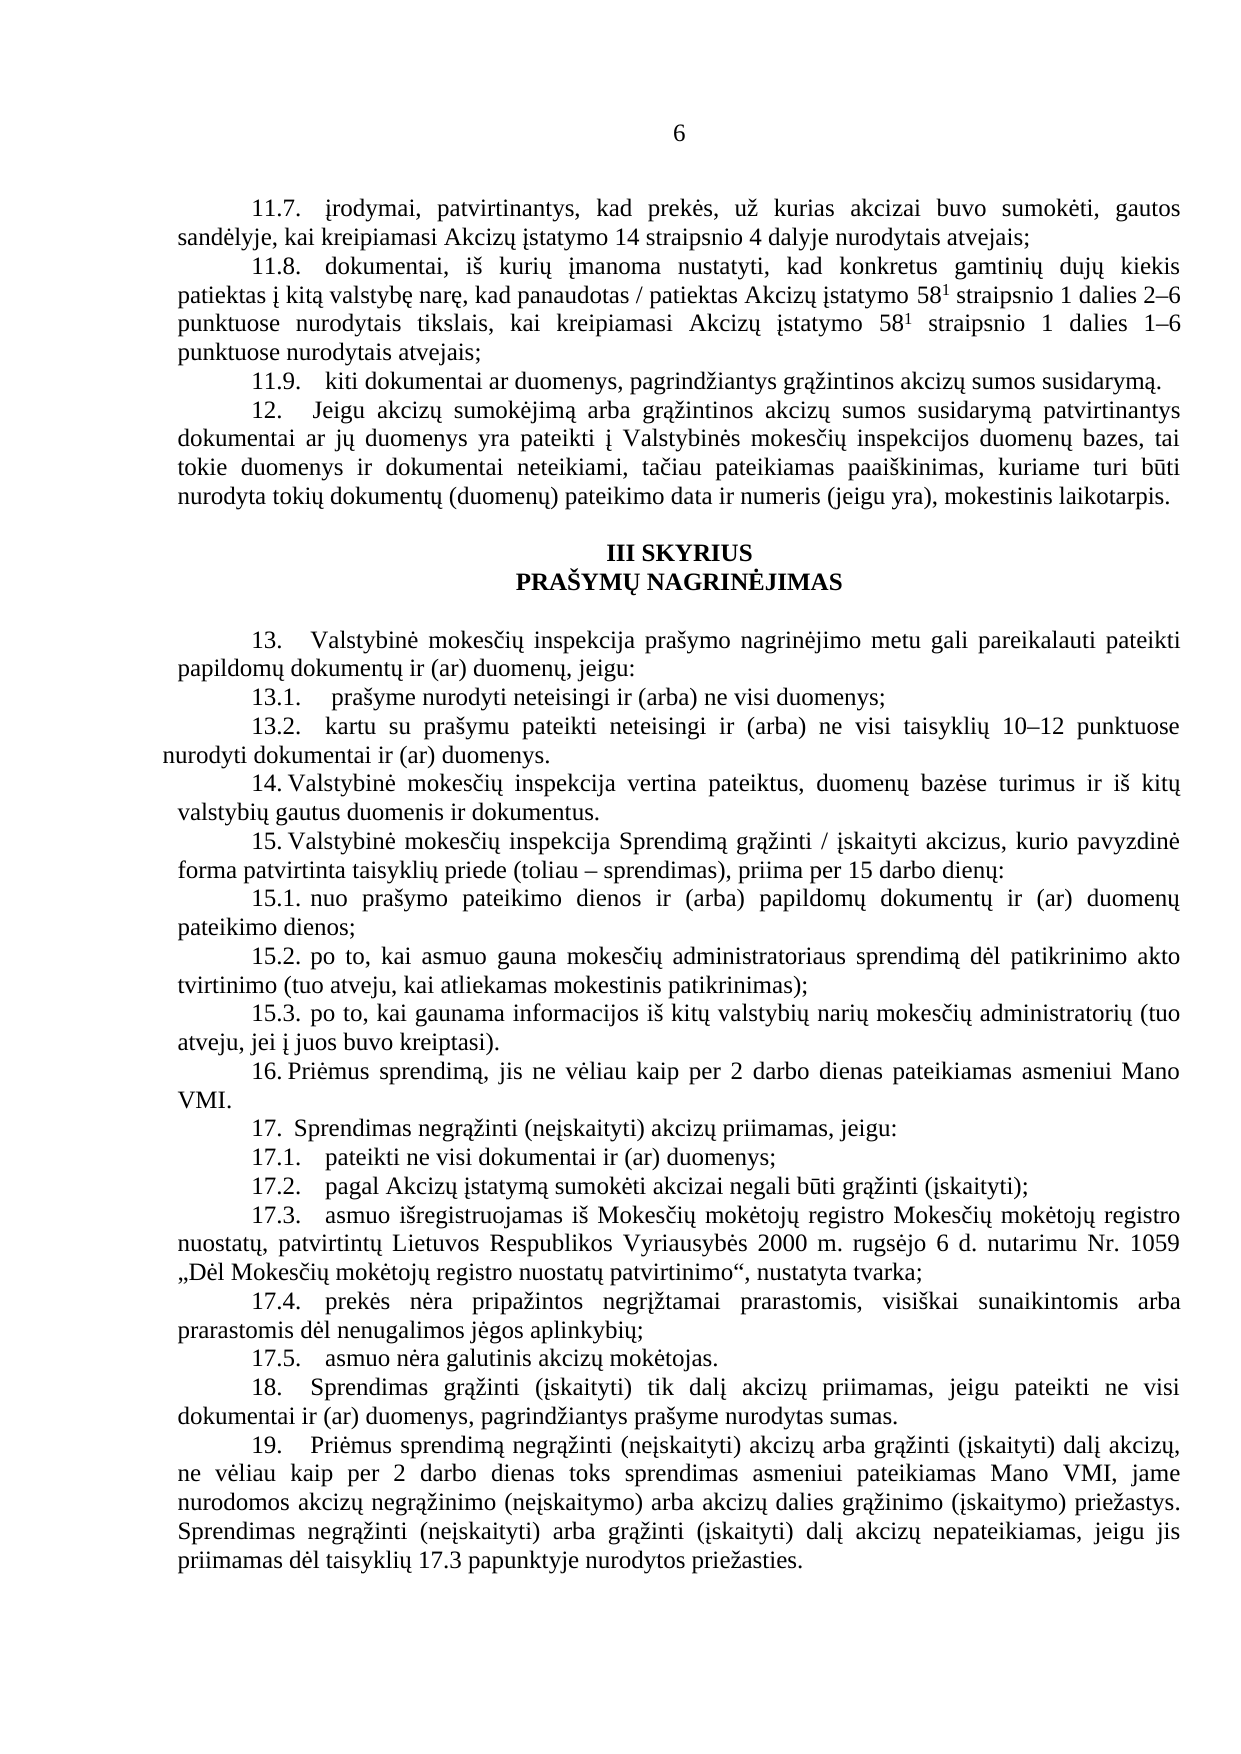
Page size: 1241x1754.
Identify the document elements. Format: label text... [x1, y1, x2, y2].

text 11.7. įrodymai, patvirtinantys, kad prekės, už kurias akcizai buvo sumokėti, gautos sandėlyje, kai kreipiamasi Akcizų įstatymo 14 straipsnio 4 dalyje nurodytais atvejais; [177, 193, 1181, 251]
text 15. Valstybinė mokesčių inspekcija Sprendimą grąžinti / įskaityti akcizus, kurio pavyzdinė forma patvirtinta taisyklių priede (toliau – sprendimas), priima per 15 darbo dienų: [177, 826, 1181, 883]
text 15.1. nuo prašymo pateikimo dienos ir (arba) papildomų dokumentų ir (ar) duomenų pateikimo dienos; [177, 883, 1181, 941]
text 11.9. kiti dokumentai ar duomenys, pagrindžiantys grąžintinos akcizų sumos susidarymą. [177, 366, 1181, 395]
text 15.3. po to, kai gaunama informacijos iš kitų valstybių narių mokesčių administratorių (tuo atveju, jei į juos buvo kreiptasi). [177, 998, 1181, 1056]
text 14. Valstybinė mokesčių inspekcija vertina pateiktus, duomenų bazėse turimus ir iš kitų valstybių gautus duomenis ir dokumentus. [177, 768, 1181, 826]
text 13.2. kartu su prašymu pateikti neteisingi ir (arba) ne visi taisyklių 10–12 punktuose nurodyti dokumentai ir (ar) duomenys. [162, 711, 1181, 768]
text 17.5. asmuo nėra galutinis akcizų mokėtojas. [177, 1343, 1181, 1372]
text 17.1. pateikti ne visi dokumentai ir (ar) duomenys; [177, 1142, 1181, 1171]
text 17.4. prekės nėra pripažintos negrįžtamai prarastomis, visiškai sunaikintomis arba prarastomis dėl nenugalimos jėgos aplinkybių; [177, 1286, 1181, 1343]
text 17.2. pagal Akcizų įstatymą sumokėti akcizai negali būti grąžinti (įskaityti); [177, 1171, 1181, 1200]
text PRAŠYMŲ NAGRINĖJIMAS [177, 567, 1181, 596]
text 11.8. dokumentai, iš kurių įmanoma nustatyti, kad konkretus gamtinių dujų kiekis patiektas į kitą valstybę narę, kad panaudotas / patiektas Akcizų įstatymo 581 straipsnio 1 dalies 2–6 punktuose nurodytais tikslais, kai kreipiamasi Akcizų įstatymo 581 straipsnio 1 dalies 1–6 punktuose nurodytais atvejais; [177, 251, 1181, 366]
text 16. Priėmus sprendimą, jis ne vėliau kaip per 2 darbo dienas pateikiamas asmeniui Mano VMI. [177, 1056, 1181, 1113]
text 13. Valstybinė mokesčių inspekcija prašymo nagrinėjimo metu gali pareikalauti pateikti papildomų dokumentų ir (ar) duomenų, jeigu: [177, 625, 1181, 682]
text 19. Priėmus sprendimą negrąžinti (neįskaityti) akcizų arba grąžinti (įskaityti) dalį akcizų, ne vėliau kaip per 2 darbo dienas toks sprendimas asmeniui pateikiamas Mano VMI, jame nurodomos akcizų negrąžinimo (neįskaitymo) arba akcizų dalies grąžinimo (įskaitymo) priežastys. Sprendimas negrąžinti (neįskaityti) arba grąžinti (įskaityti) dalį akcizų nepateikiamas, jeigu jis priimamas dėl taisyklių 17.3 papunktyje nurodytos priežasties. [177, 1430, 1181, 1573]
text 15.2. po to, kai asmuo gauna mokesčių administratoriaus sprendimą dėl patikrinimo akto tvirtinimo (tuo atveju, kai atliekamas mokestinis patikrinimas); [177, 941, 1181, 998]
text III SKYRIUS [177, 538, 1181, 567]
text 17. Sprendimas negrąžinti (neįskaityti) akcizų priimamas, jeigu: [177, 1113, 1181, 1142]
text 18. Sprendimas grąžinti (įskaityti) tik dalį akcizų priimamas, jeigu pateikti ne visi dokumentai ir (ar) duomenys, pagrindžiantys prašyme nurodytas sumas. [177, 1372, 1181, 1430]
text 13.1. prašyme nurodyti neteisingi ir (arba) ne visi duomenys; [162, 682, 1181, 711]
text 12. Jeigu akcizų sumokėjimą arba grąžintinos akcizų sumos susidarymą patvirtinantys dokumentai ar jų duomenys yra pateikti į Valstybinės mokesčių inspekcijos duomenų bazes, tai tokie duomenys ir dokumentai neteikiami, tačiau pateikiamas paaiškinimas, kuriame turi būti nurodyta tokių dokumentų (duomenų) pateikimo data ir numeris (jeigu yra), mokestinis laikotarpis. [177, 395, 1181, 510]
text 17.3. asmuo išregistruojamas iš Mokesčių mokėtojų registro Mokesčių mokėtojų registro nuostatų, patvirtintų Lietuvos Respublikos Vyriausybės 2000 m. rugsėjo 6 d. nutarimu Nr. 1059 „Dėl Mokesčių mokėtojų registro nuostatų patvirtinimo“, nustatyta tvarka; [177, 1200, 1181, 1286]
